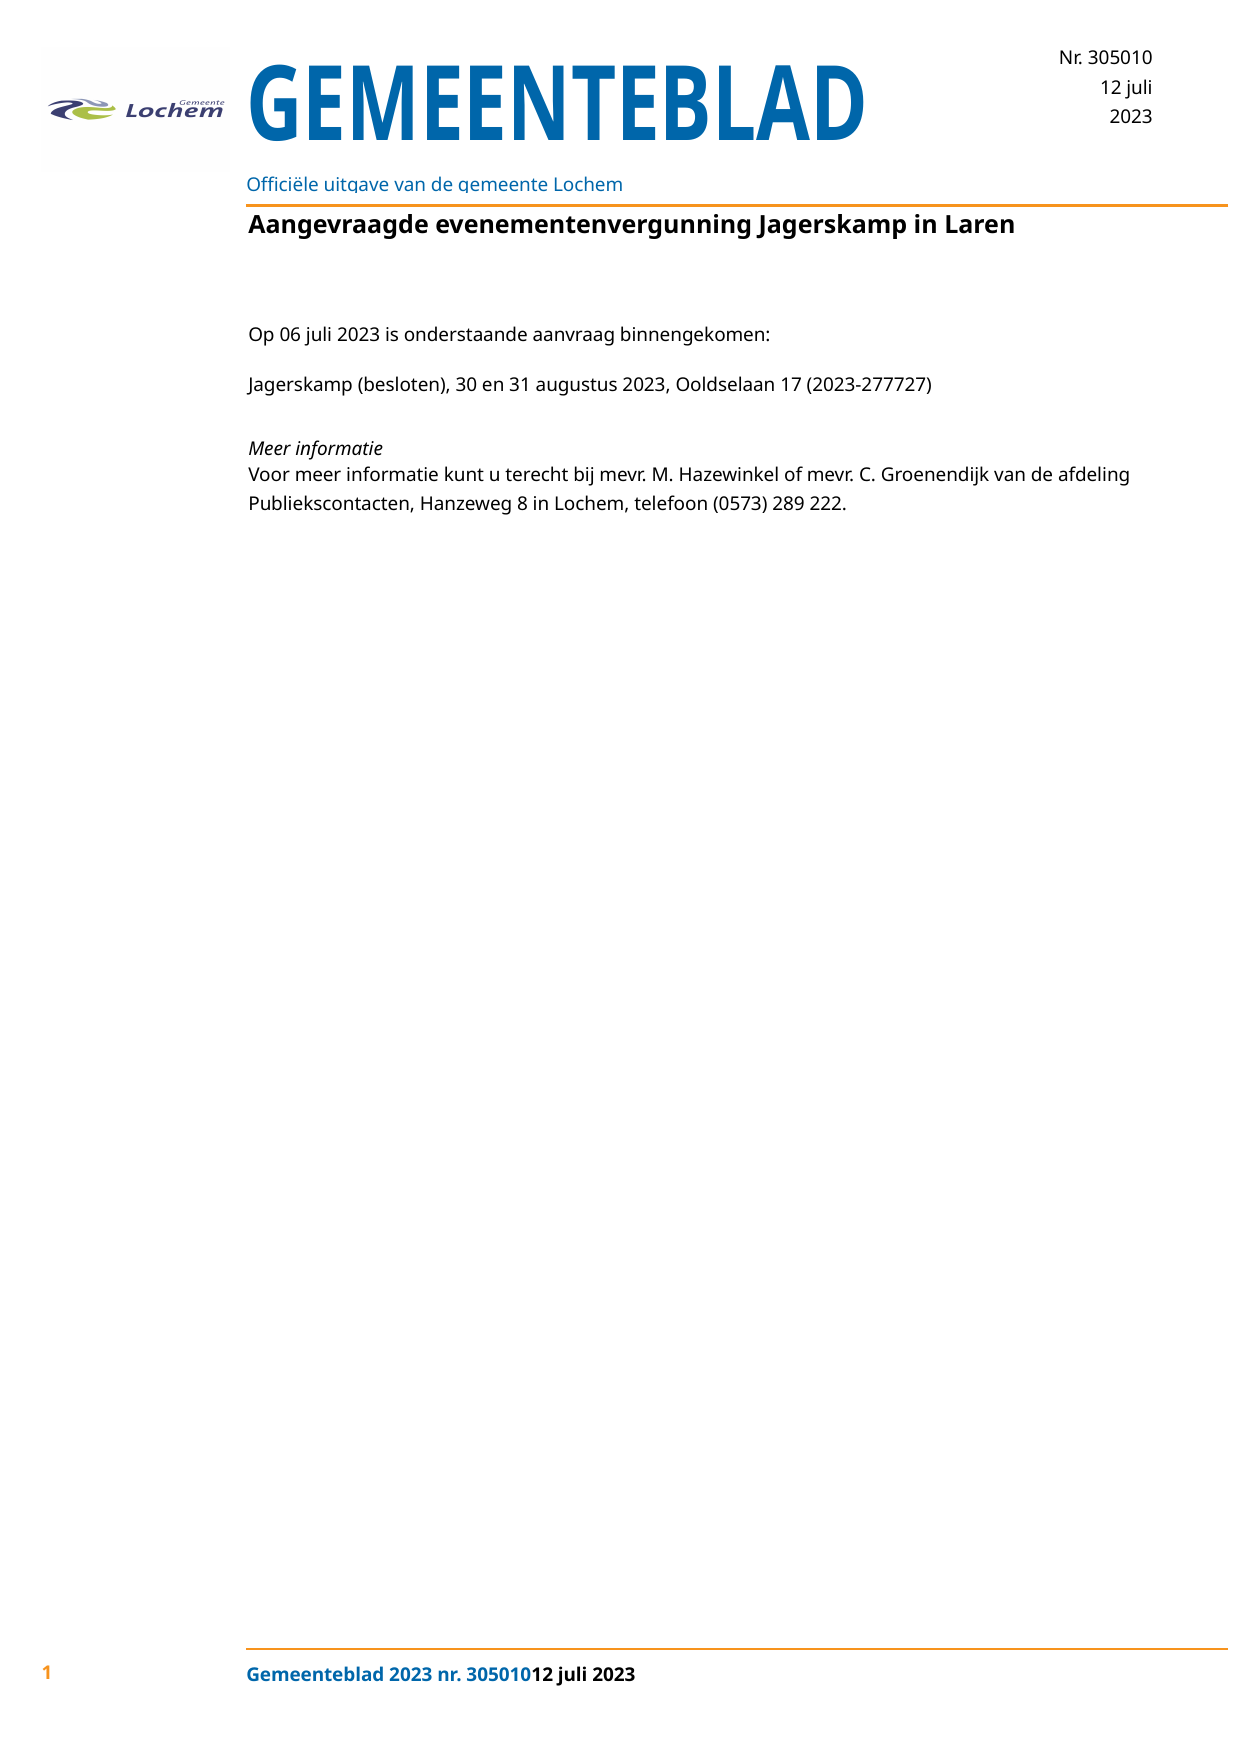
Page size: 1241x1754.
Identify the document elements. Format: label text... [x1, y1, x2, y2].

text Jagerskamp (besloten), 30 en 31 augustus 2023, Ooldselaan 17 (2023-277727) [248, 371, 1152, 397]
text Op 06 juli 2023 is onderstaande aanvraag binnengekomen: [248, 321, 1152, 346]
text Aangevraagde evenementenvergunning Jagerskamp in Laren [248, 207, 1152, 241]
text Meer informatie [248, 435, 1152, 461]
text Voor meer informatie kunt u terecht bij mevr. M. Hazewinkel of mevr. C. Groenendijk van de afdeling Publiekscontacten, Hanzeweg 8 in Lochem, telefoon (0573) 289 222. [248, 461, 1152, 516]
picture [41, 47, 231, 172]
